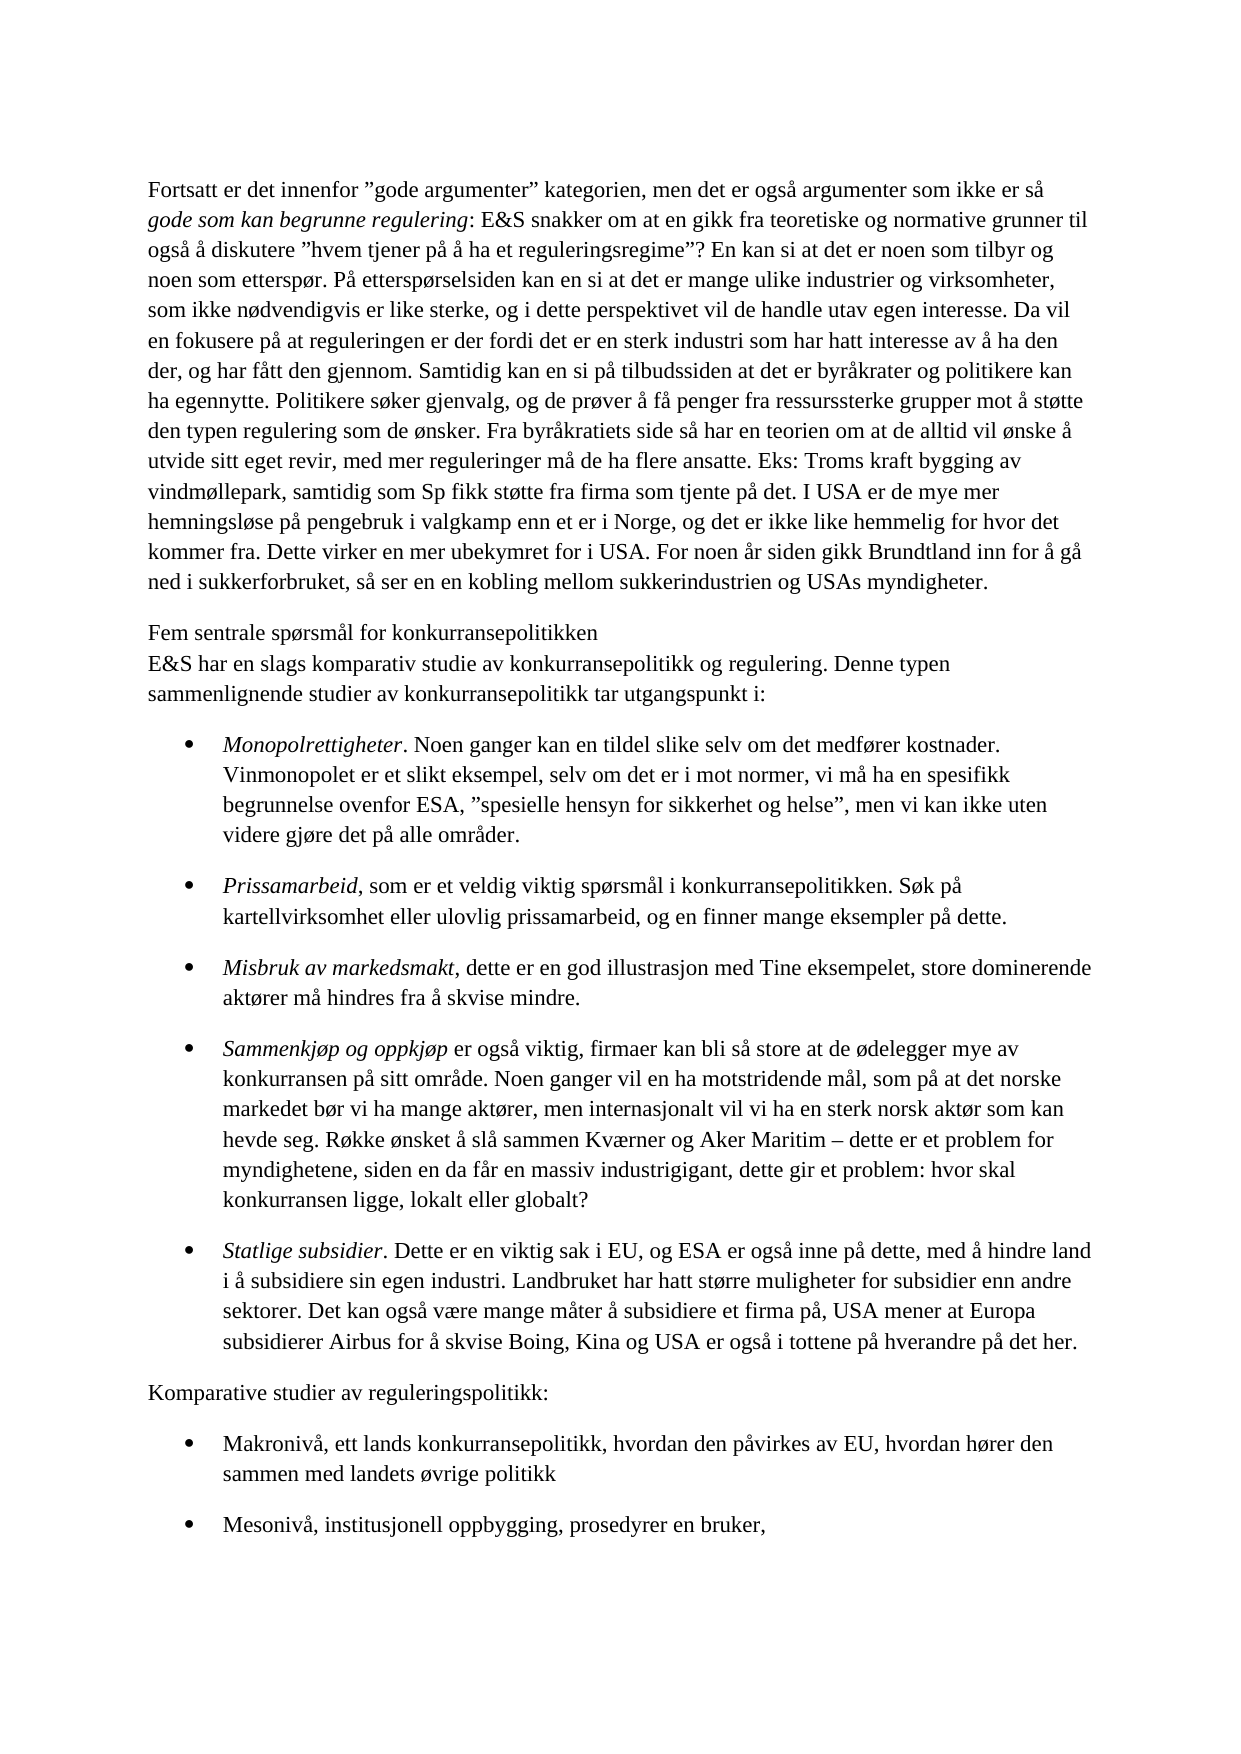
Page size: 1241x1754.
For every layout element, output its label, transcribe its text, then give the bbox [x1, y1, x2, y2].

list Misbruk av markedsmakt, dette er en god illustrasjon med Tine eksempelet, store dominerende aktører må hindres fra å skvise mindre. [185, 954, 1093, 1010]
text Fortsatt er det innenfor ”gode argumenter” kategorien, men det er også argumenter som ikke er så gode som kan begrunne regulering: E&S snakker om at en gikk fra teoretiske og normative grunner til også å diskutere ”hvem tjener på å ha et reguleringsregime”? En kan si at det er noen som tilbyr og noen som etterspør. På etterspørselsiden kan en si at det er mange ulike industrier og virksomheter, som ikke nødvendigvis er like sterke, og i dette perspektivet vil de handle utav egen interesse. Da vil en fokusere på at reguleringen er der fordi det er en sterk industri som har hatt interesse av å ha den der, og har fått den gjennom. Samtidig kan en si på tilbudssiden at det er byråkrater og politikere kan ha egennytte. Politikere søker gjenvalg, og de prøver å få penger fra ressurssterke grupper mot å støtte den typen regulering som de ønsker. Fra byråkratiets side så har en teorien om at de alltid vil ønske å utvide sitt eget revir, med mer reguleringer må de ha flere ansatte. Eks: Troms kraft bygging av vindmøllepark, samtidig som Sp fikk støtte fra firma som tjente på det. I USA er de mye mer hemningsløse på pengebruk i valgkamp enn et er i Norge, og det er ikke like hemmelig for hvor det kommer fra. Dette virker en mer ubekymret for i USA. For noen år siden gikk Brundtland inn for å gå ned i sukkerforbruket, så ser en en kobling mellom sukkerindustrien og USAs myndigheter. [148, 176, 1093, 595]
text Fem sentrale spørsmål for konkurransepolitikken E&S har en slags komparativ studie av konkurransepolitikk og regulering. Denne typen sammenlignende studier av konkurransepolitikk tar utgangspunkt i: [148, 619, 1093, 706]
text Komparative studier av reguleringspolitikk: [148, 1379, 1093, 1405]
list Sammenkjøp og oppkjøp er også viktig, firmaer kan bli så store at de ødelegger mye av konkurransen på sitt område. Noen ganger vil en ha motstridende mål, som på at det norske markedet bør vi ha mange aktører, men internasjonalt vil vi ha en sterk norsk aktør som kan hevde seg. Røkke ønsket å slå sammen Kværner og Aker Maritim – dette er et problem for myndighetene, siden en da får en massiv industrigigant, dette gir et problem: hvor skal konkurransen ligge, lokalt eller globalt? [185, 1035, 1093, 1212]
list Makronivå, ett lands konkurransepolitikk, hvordan den påvirkes av EU, hvordan hører den sammen med landets øvrige politikk [185, 1430, 1093, 1486]
list Monopolrettigheter. Noen ganger kan en tildel slike selv om det medfører kostnader. Vinmonopolet er et slikt eksempel, selv om det er i mot normer, vi må ha en spesifikk begrunnelse ovenfor ESA, ”spesielle hensyn for sikkerhet og helse”, men vi kan ikke uten videre gjøre det på alle områder. [185, 731, 1093, 848]
list Statlige subsidier. Dette er en viktig sak i EU, og ESA er også inne på dette, med å hindre land i å subsidiere sin egen industri. Landbruket har hatt større muligheter for subsidier enn andre sektorer. Det kan også være mange måter å subsidiere et firma på, USA mener at Europa subsidierer Airbus for å skvise Boing, Kina og USA er også i tottene på hverandre på det her. [185, 1237, 1093, 1354]
list Mesonivå, institusjonell oppbygging, prosedyrer en bruker, [185, 1511, 1093, 1537]
list Prissamarbeid, som er et veldig viktig spørsmål i konkurransepolitikken. Søk på kartellvirksomhet eller ulovlig prissamarbeid, og en finner mange eksempler på dette. [185, 872, 1093, 929]
